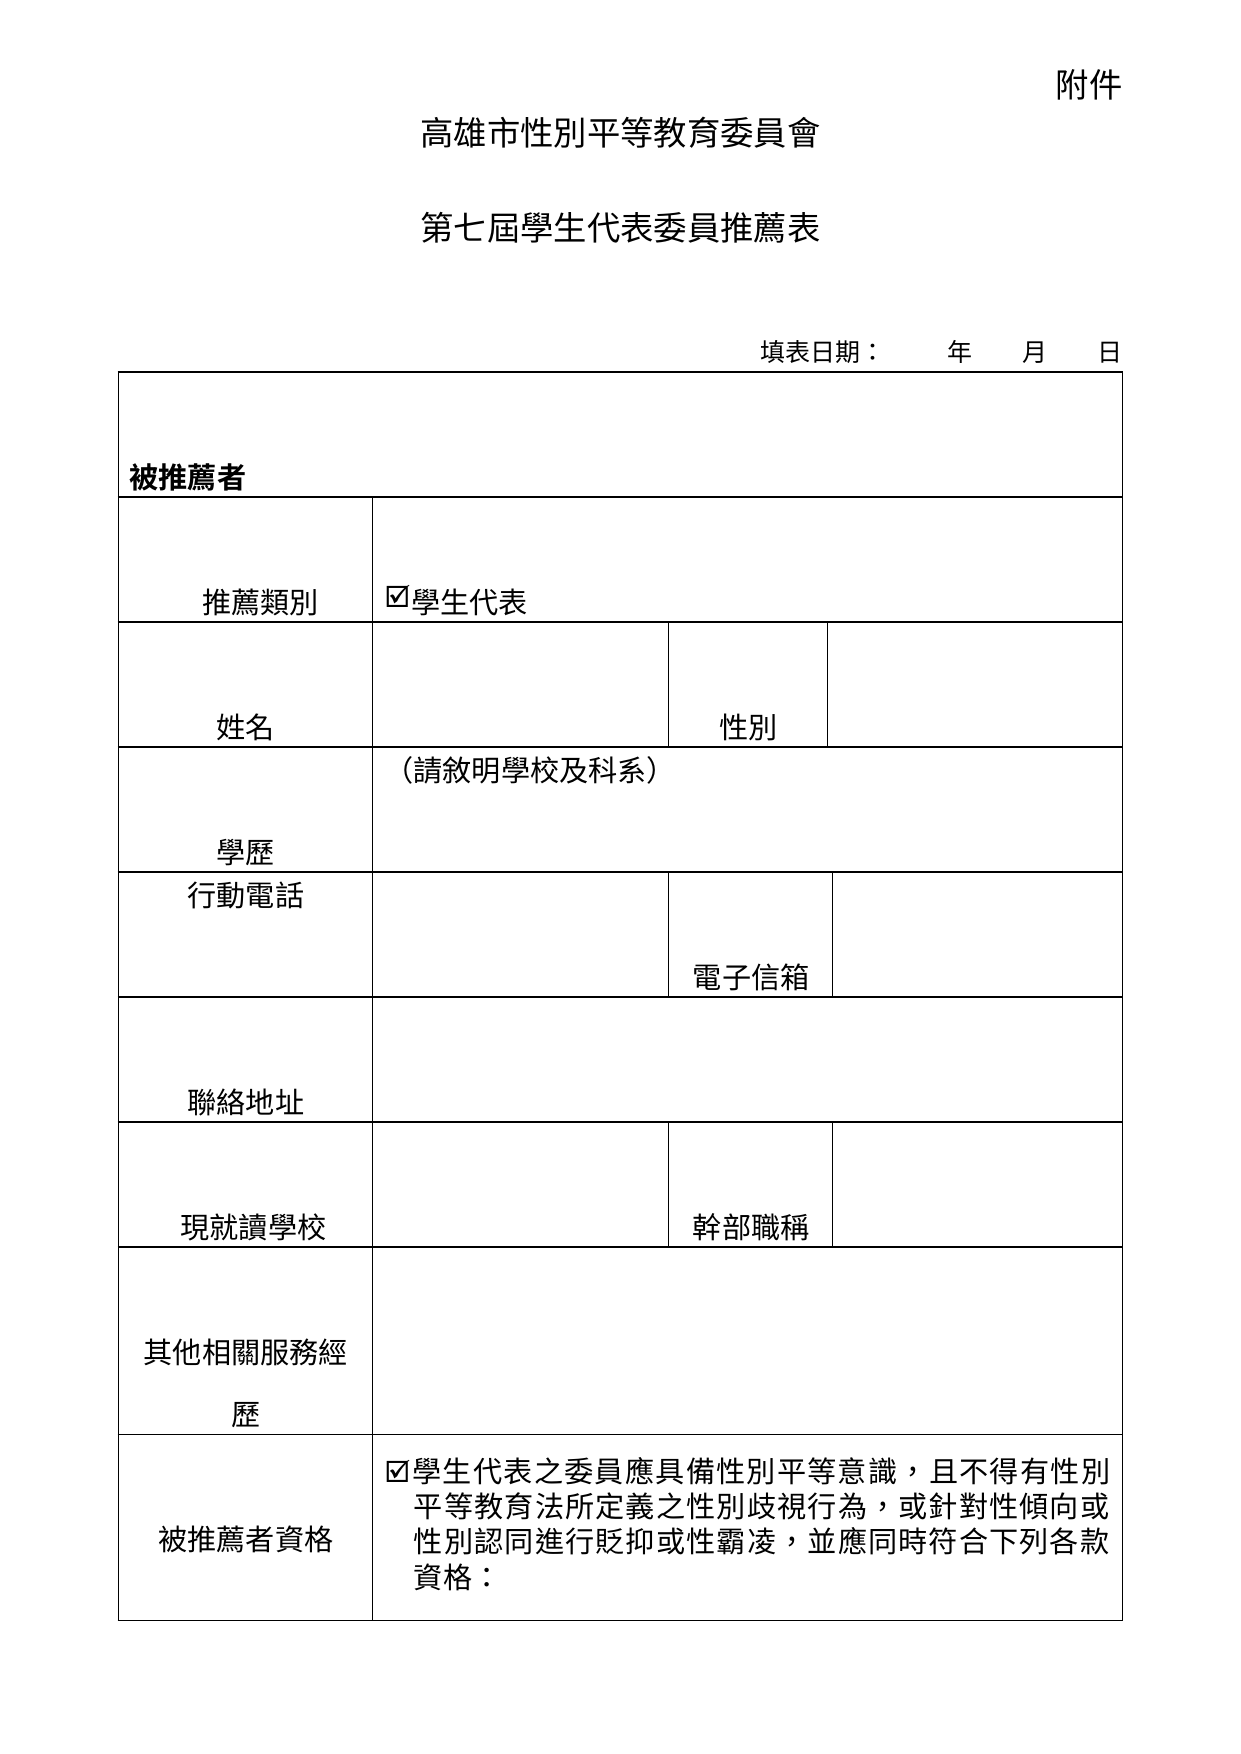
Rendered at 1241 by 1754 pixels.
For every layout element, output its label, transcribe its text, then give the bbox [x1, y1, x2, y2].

text 高雄市性別平等教育委員會 [118, 107, 1122, 155]
table_cell [833, 1123, 1122, 1246]
text 填表日期： 年 月 日 [118, 309, 1122, 371]
table_cell 被推薦者資格 [119, 1435, 372, 1620]
table_cell 性別 [669, 623, 827, 746]
table_cell 學歷 [119, 748, 372, 871]
table_cell [833, 873, 1122, 996]
table_cell 推薦類別 [119, 498, 372, 621]
text 第七屆學生代表委員推薦表 [118, 184, 1122, 246]
table_cell 現就讀學校 [119, 1123, 372, 1246]
table_cell （請敘明學校及科系） [373, 748, 1122, 871]
text 附件 [118, 59, 1122, 107]
table_cell 幹部職稱 [669, 1123, 832, 1246]
table_cell [373, 623, 668, 746]
table_cell 聯絡地址 [119, 998, 372, 1121]
table_cell [373, 998, 1122, 1121]
table_cell [373, 873, 668, 996]
table_header 被推薦者 [119, 373, 1122, 496]
table_cell [828, 623, 1122, 746]
table_cell 電子信箱 [669, 873, 832, 996]
table_cell [373, 1248, 1122, 1434]
table_cell 姓名 [119, 623, 372, 746]
table_cell [373, 1123, 668, 1246]
table_cell 行動電話 [119, 873, 372, 996]
table_cell 其他相關服務經歷 [119, 1248, 372, 1434]
table_cell 學生代表 [373, 498, 1122, 621]
table_cell 學生代表之委員應具備性別平等意識，且不得有性別平等教育法所定義之性別歧視行為，或針對性傾向或性別認同進行貶抑或性霸凌，並應同時符合下列各款資格： [373, 1435, 1122, 1620]
